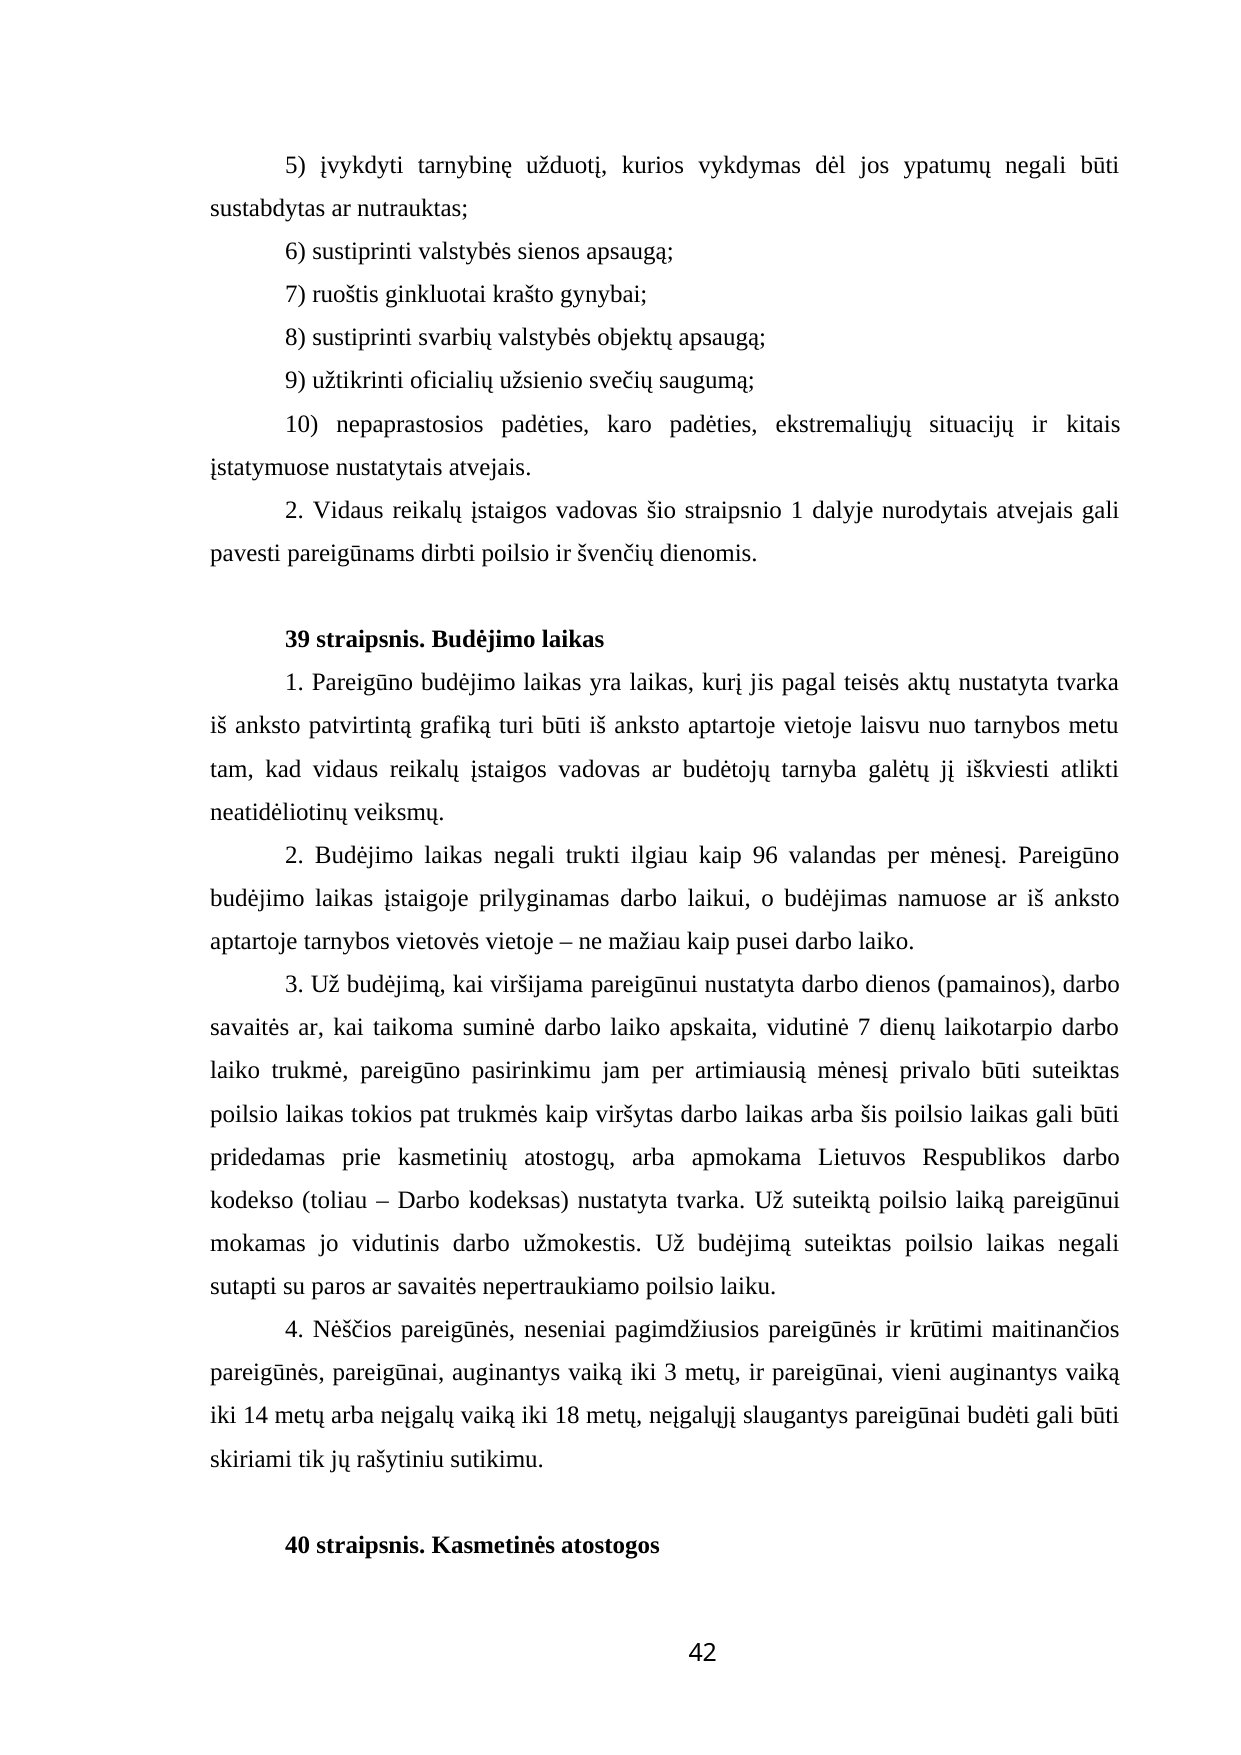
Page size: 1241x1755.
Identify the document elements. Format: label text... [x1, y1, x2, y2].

text 1. Pareigūno budėjimo laikas yra laikas, kurį jis pagal teisės aktų nustatyta tvarka iš anksto patvirtintą grafiką turi būti iš anksto aptartoje vietoje laisvu nuo tarnybos metu tam, kad vidaus reikalų įstaigos vadovas ar budėtojų tarnyba galėtų jį iškviesti atlikti neatidėliotinų veiksmų. [210, 667, 1120, 826]
text 5) įvykdyti tarnybinę užduotį, kurios vykdymas dėl jos ypatumų negali būti sustabdytas ar nutrauktas; [210, 150, 1120, 222]
text 7) ruoštis ginkluotai krašto gynybai; [210, 279, 1120, 308]
text 8) sustiprinti svarbių valstybės objektų apsaugą; [210, 322, 1120, 351]
text 2. Vidaus reikalų įstaigos vadovas šio straipsnio 1 dalyje nurodytais atvejais gali pavesti pareigūnams dirbti poilsio ir švenčių dienomis. [210, 495, 1120, 567]
text 39 straipsnis. Budėjimo laikas [210, 624, 1120, 653]
text 3. Už budėjimą, kai viršijama pareigūnui nustatyta darbo dienos (pamainos), darbo savaitės ar, kai taikoma suminė darbo laiko apskaita, vidutinė 7 dienų laikotarpio darbo laiko trukmė, pareigūno pasirinkimu jam per artimiausią mėnesį privalo būti suteiktas poilsio laikas tokios pat trukmės kaip viršytas darbo laikas arba šis poilsio laikas gali būti pridedamas prie kasmetinių atostogų, arba apmokama Lietuvos Respublikos darbo kodekso (toliau – Darbo kodeksas) nustatyta tvarka. Už suteiktą poilsio laiką pareigūnui mokamas jo vidutinis darbo užmokestis. Už budėjimą suteiktas poilsio laikas negali sutapti su paros ar savaitės nepertraukiamo poilsio laiku. [210, 969, 1120, 1300]
text 6) sustiprinti valstybės sienos apsaugą; [210, 236, 1120, 265]
text 9) užtikrinti oficialių užsienio svečių saugumą; [210, 366, 1120, 394]
text 2. Budėjimo laikas negali trukti ilgiau kaip 96 valandas per mėnesį. Pareigūno budėjimo laikas įstaigoje prilyginamas darbo laikui, o budėjimas namuose ar iš anksto aptartoje tarnybos vietovės vietoje – ne mažiau kaip pusei darbo laiko. [210, 840, 1120, 955]
text 4. Nėščios pareigūnės, neseniai pagimdžiusios pareigūnės ir krūtimi maitinančios pareigūnės, pareigūnai, auginantys vaiką iki 3 metų, ir pareigūnai, vieni auginantys vaiką iki 14 metų arba neįgalų vaiką iki 18 metų, neįgalųjį slaugantys pareigūnai budėti gali būti skiriami tik jų rašytiniu sutikimu. [210, 1314, 1120, 1472]
text 10) nepaprastosios padėties, karo padėties, ekstremaliųjų situacijų ir kitais įstatymuose nustatytais atvejais. [210, 409, 1120, 481]
text 40 straipsnis. Kasmetinės atostogos [210, 1530, 1120, 1559]
